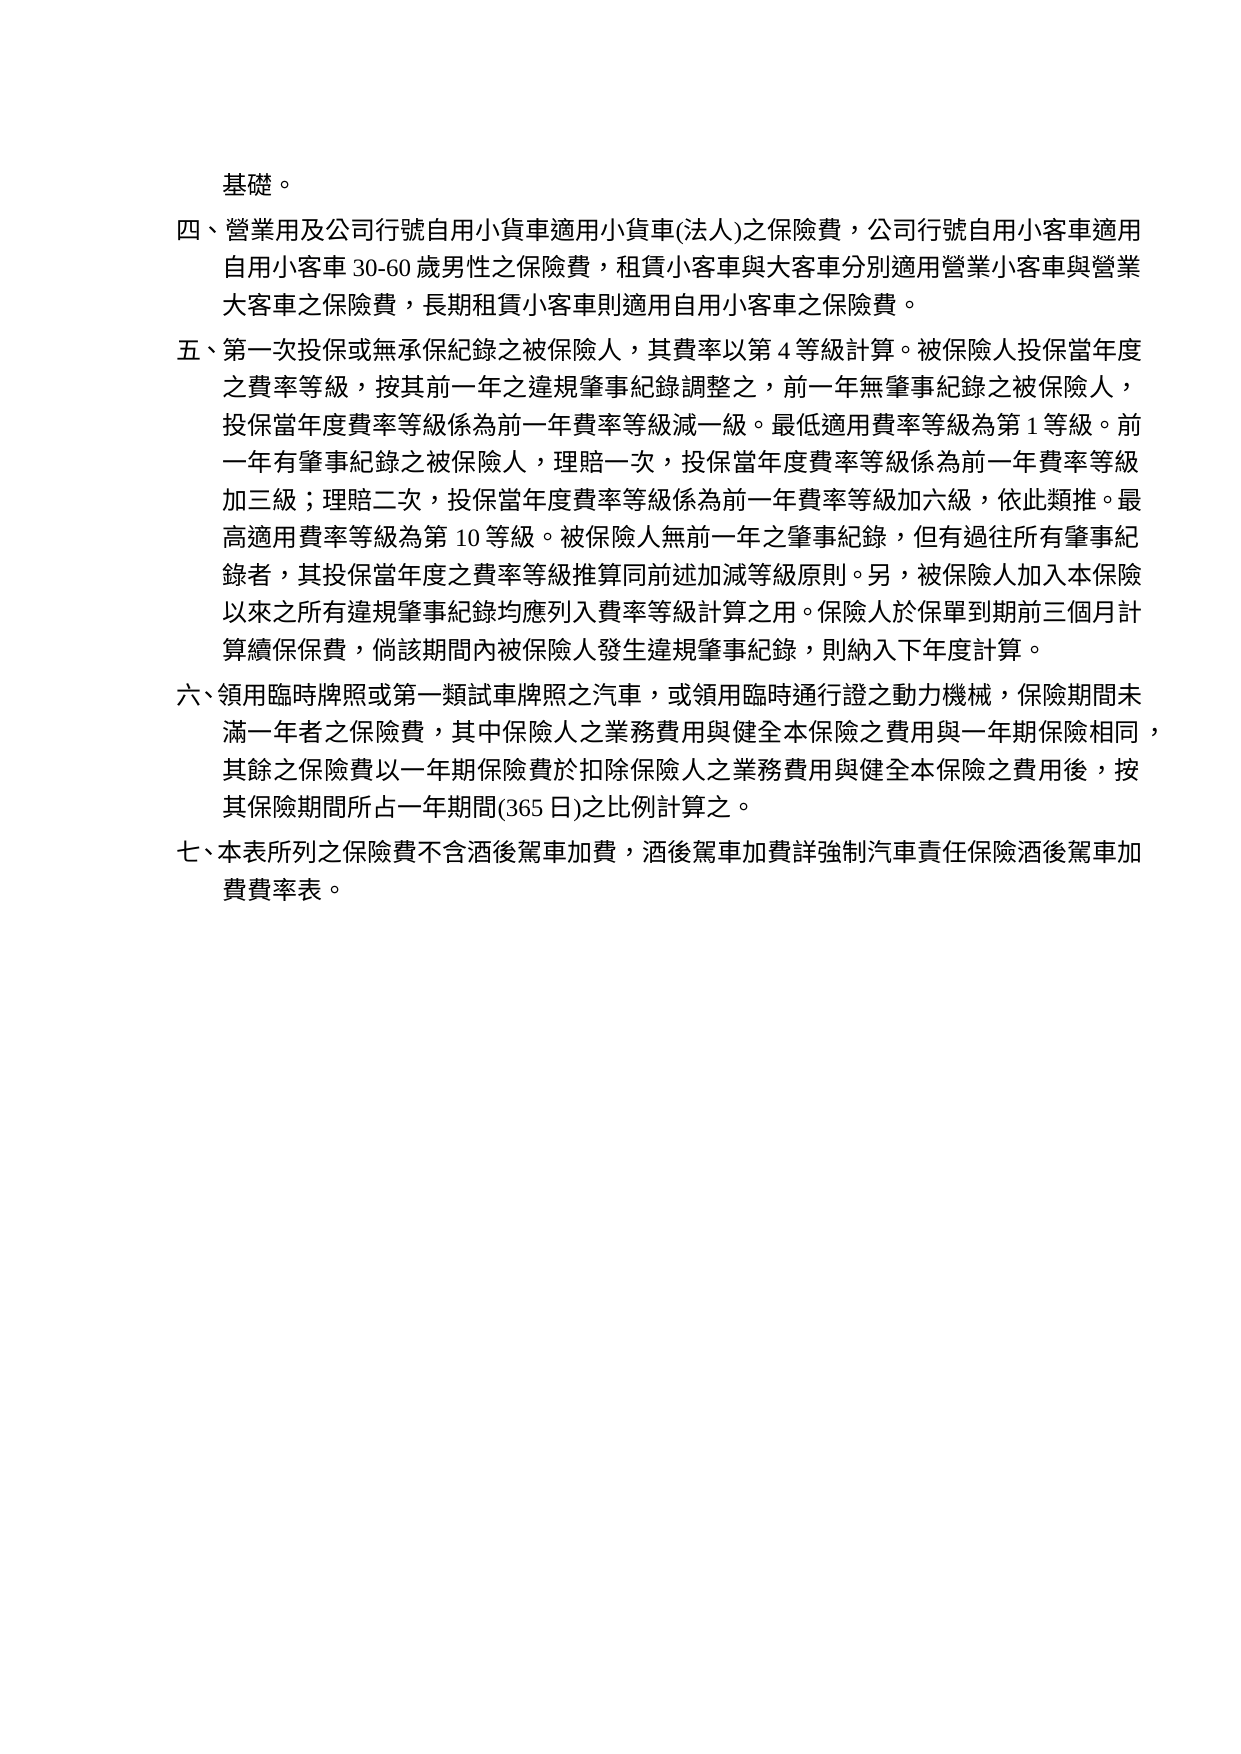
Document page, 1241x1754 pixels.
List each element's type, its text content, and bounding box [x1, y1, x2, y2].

text 六、領用臨時牌照或第一類試車牌照之汽車，或領用臨時通行證之動力機械，保險期間未滿一年者之保險費，其中保險人之業務費用與健全本保險之費用與一年期保險相同，其餘之保險費以一年期保險費於扣除保險人之業務費用與健全本保險之費用後，按其保險期間所占一年期間(365日)之比例計算之。 [176, 674, 1142, 824]
text 四、營業用及公司行號自用小貨車適用小貨車(法人)之保險費，公司行號自用小客車適用自用小客車30-60歲男性之保險費，租賃小客車與大客車分別適用營業小客車與營業大客車之保險費，長期租賃小客車則適用自用小客車之保險費。 [176, 209, 1142, 322]
text 七、本表所列之保險費不含酒後駕車加費，酒後駕車加費詳強制汽車責任保險酒後駕車加費費率表。 [176, 832, 1142, 907]
text 基礎。 [176, 164, 1142, 202]
text 五、第一次投保或無承保紀錄之被保險人，其費率以第4等級計算。被保險人投保當年度之費率等級，按其前一年之違規肇事紀錄調整之，前一年無肇事紀錄之被保險人，投保當年度費率等級係為前一年費率等級減一級。最低適用費率等級為第1等級。前一年有肇事紀錄之被保險人，理賠一次，投保當年度費率等級係為前一年費率等級加三級；理賠二次，投保當年度費率等級係為前一年費率等級加六級，依此類推。最高適用費率等級為第10等級。被保險人無前一年之肇事紀錄，但有過往所有肇事紀錄者，其投保當年度之費率等級推算同前述加減等級原則。另，被保險人加入本保險以來之所有違規肇事紀錄均應列入費率等級計算之用。保險人於保單到期前三個月計算續保保費，倘該期間內被保險人發生違規肇事紀錄，則納入下年度計算。 [176, 329, 1142, 667]
